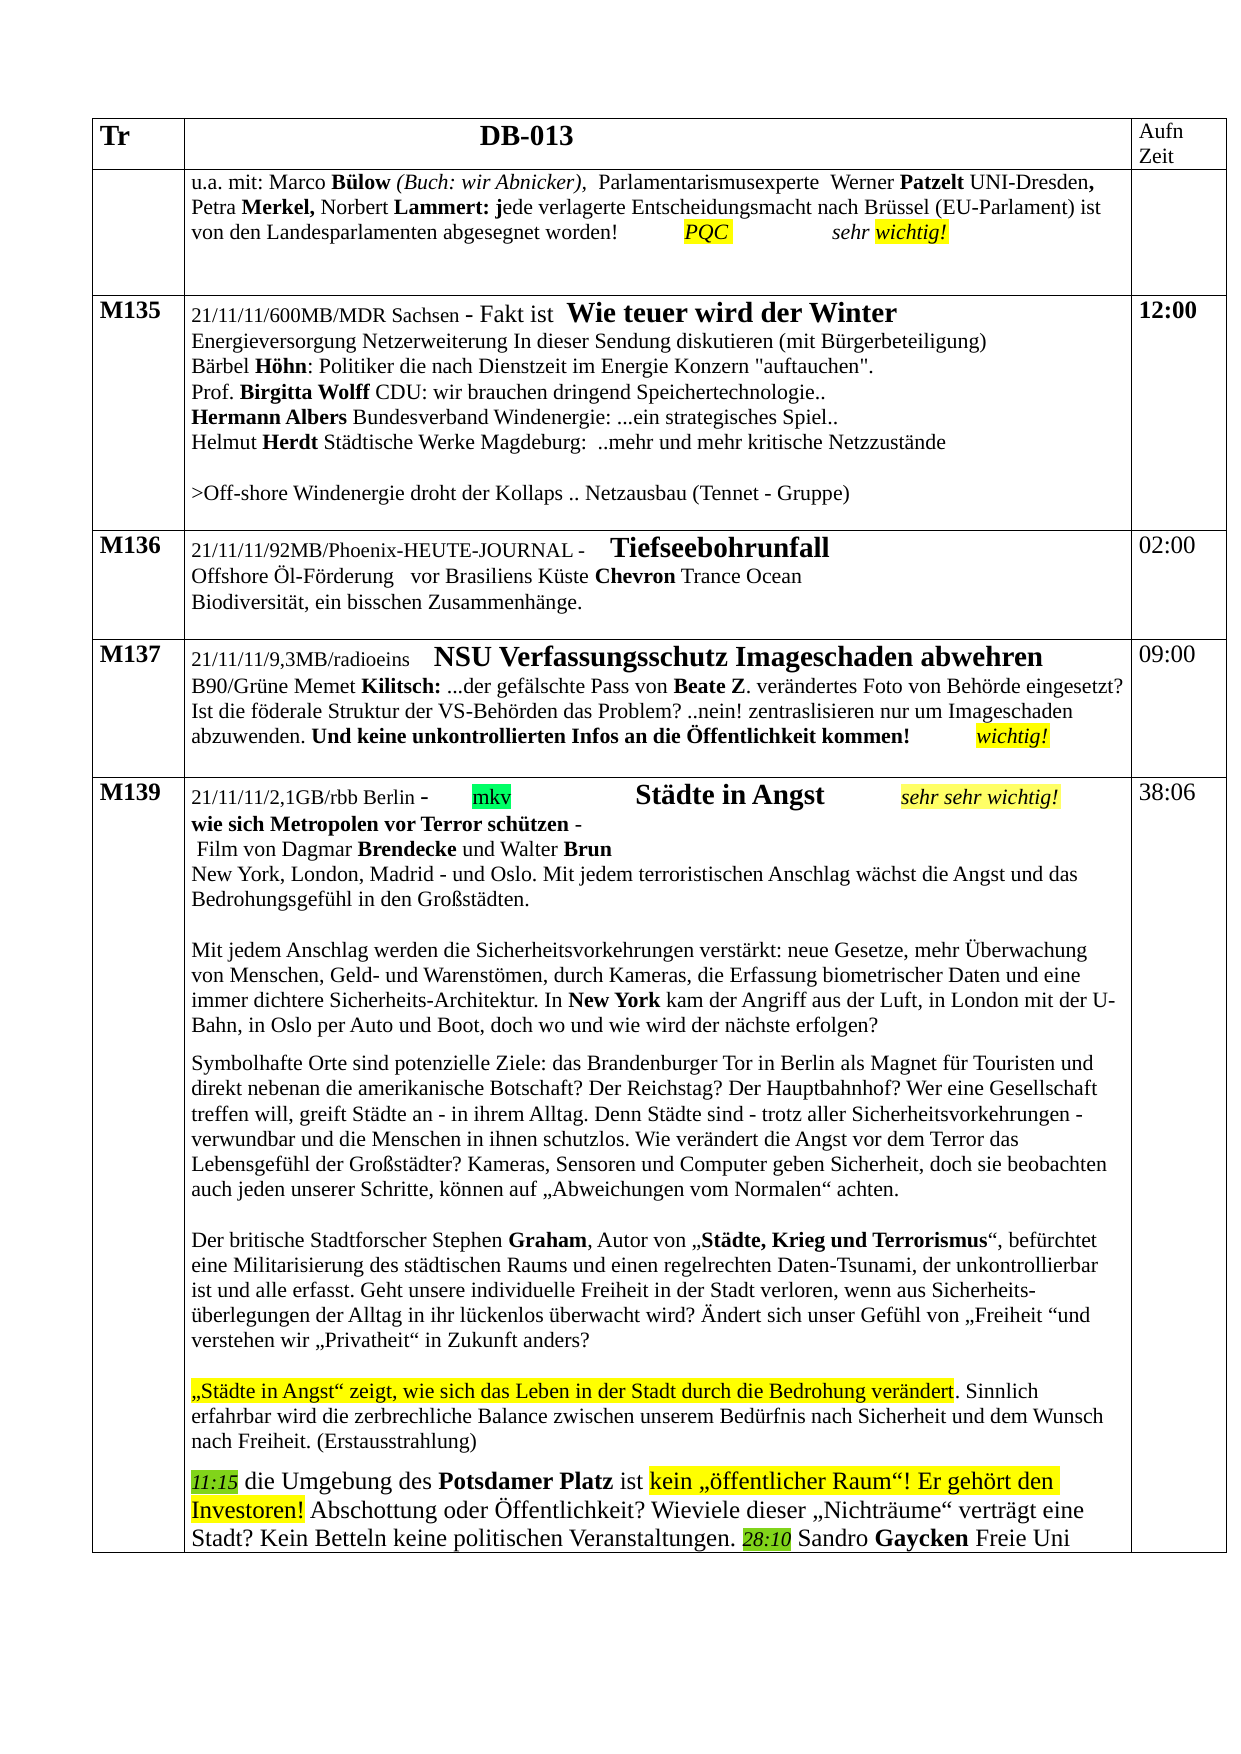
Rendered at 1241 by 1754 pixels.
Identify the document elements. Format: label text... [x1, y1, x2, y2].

table_cell M135 [93, 296, 184, 530]
table_cell M139 [93, 778, 184, 1552]
table_cell 21/11/11/2,1GB/rbb Berlin - mkv Städte in Angst sehr sehr wichtig! wie sich Metropolen vor Terror schützen - Film von Dagmar Brendecke und Walter Brun New York, London, Madrid - und Oslo. Mit jedem terroristischen Anschlag wächst die Angst und das Bedrohungsgefühl in den Großstädten. Mit jedem Anschlag werden die Sicherheitsvorkehrungen verstärkt: neue Gesetze, mehr Überwachung von Menschen, Geld- und Warenstömen, durch Kameras, die Erfassung biometrischer Daten und eine immer dichtere Sicherheits-Architektur. In New York kam der Angriff aus der Luft, in London mit der U-Bahn, in Oslo per Auto und Boot, doch wo und wie wird der nächste erfolgen? Symbolhafte Orte sind potenzielle Ziele: das Brandenburger Tor in Berlin als Magnet für Touristen und direkt nebenan die amerikanische Botschaft? Der Reichstag? Der Hauptbahnhof? Wer eine Gesellschaft treffen will, greift Städte an - in ihrem Alltag. Denn Städte sind - trotz aller Sicherheitsvorkehrungen - verwundbar und die Menschen in ihnen schutzlos. Wie verändert die Angst vor dem Terror das Lebensgefühl der Großstädter? Kameras, Sensoren und Computer geben Sicherheit, doch sie beobachten auch jeden unserer Schritte, können auf „Abweichungen vom Normalen“ achten. Der britische Stadtforscher Stephen Graham, Autor von „Städte, Krieg und Terrorismus“, befürchtet eine Militarisierung des städtischen Raums und einen regelrechten Daten-Tsunami, der unkontrollierbar ist und alle erfasst. Geht unsere individuelle Freiheit in der Stadt verloren, wenn aus Sicherheits-überlegungen der Alltag in ihr lückenlos überwacht wird? Ändert sich unser Gefühl von „Freiheit “und verstehen wir „Privatheit“ in Zukunft anders? „Städte in Angst“ zeigt, wie sich das Leben in der Stadt durch die Bedrohung verändert. Sinnlich erfahrbar wird die zerbrechliche Balance zwischen unserem Bedürfnis nach Sicherheit und dem Wunsch nach Freiheit. (Erstausstrahlung) 11:15 die Umgebung des Potsdamer Platz ist kein „öffentlicher Raum“! Er gehört den Investoren! Abschottung oder Öffentlichkeit? Wieviele dieser „Nichträume“ verträgt eine Stadt? Kein Betteln keine politischen Veranstaltungen. 28:10 Sandro Gaycken Freie Uni [185, 778, 1131, 1552]
table_cell 21/11/11/600MB/MDR Sachsen - Fakt ist Wie teuer wird der Winter Energieversorgung Netzerweiterung In dieser Sendung diskutieren (mit Bürgerbeteiligung) Bärbel Höhn: Politiker die nach Dienstzeit im Energie Konzern "auftauchen". Prof. Birgitta Wolff CDU: wir brauchen dringend Speichertechnologie.. Hermann Albers Bundesverband Windenergie: ...ein strategisches Spiel.. Helmut Herdt Städtische Werke Magdeburg: ..mehr und mehr kritische Netzzustände >Off-shore Windenergie droht der Kollaps .. Netzausbau (Tennet - Gruppe) [185, 296, 1131, 530]
table_cell [1132, 170, 1226, 294]
table_header DB-013 [185, 119, 1131, 169]
table_cell M137 [93, 640, 184, 777]
table_header Aufn Zeit [1132, 119, 1226, 169]
table_cell [93, 170, 184, 294]
table_cell 21/11/11/9,3MB/radioeins NSU Verfassungsschutz Imageschaden abwehren B90/Grüne Memet Kilitsch: ...der gefälschte Pass von Beate Z. verändertes Foto von Behörde eingesetzt? Ist die föderale Struktur der VS-Behörden das Problem? ..nein! zentraslisieren nur um Imageschaden abzuwenden. Und keine unkontrollierten Infos an die Öffentlichkeit kommen! wichtig! [185, 640, 1131, 777]
table_header Tr [93, 119, 184, 169]
table_cell 12:00 [1132, 296, 1226, 530]
table_cell u.a. mit: Marco Bülow (Buch: wir Abnicker), Parlamentarismusexperte Werner Patzelt UNI-Dresden, Petra Merkel, Norbert Lammert: jede verlagerte Entscheidungsmacht nach Brüssel (EU-Parlament) ist von den Landesparlamenten abgesegnet worden! PQC sehr wichtig! [185, 170, 1131, 294]
table_cell M136 [93, 531, 184, 639]
table_cell 21/11/11/92MB/Phoenix-HEUTE-JOURNAL - Tiefseebohrunfall Offshore Öl-Förderung vor Brasiliens Küste Chevron Trance Ocean Biodiversität, ein bisschen Zusammenhänge. [185, 531, 1131, 639]
table_cell 09:00 [1132, 640, 1226, 777]
table_cell 02:00 [1132, 531, 1226, 639]
table_cell 38:06 [1132, 778, 1226, 1552]
